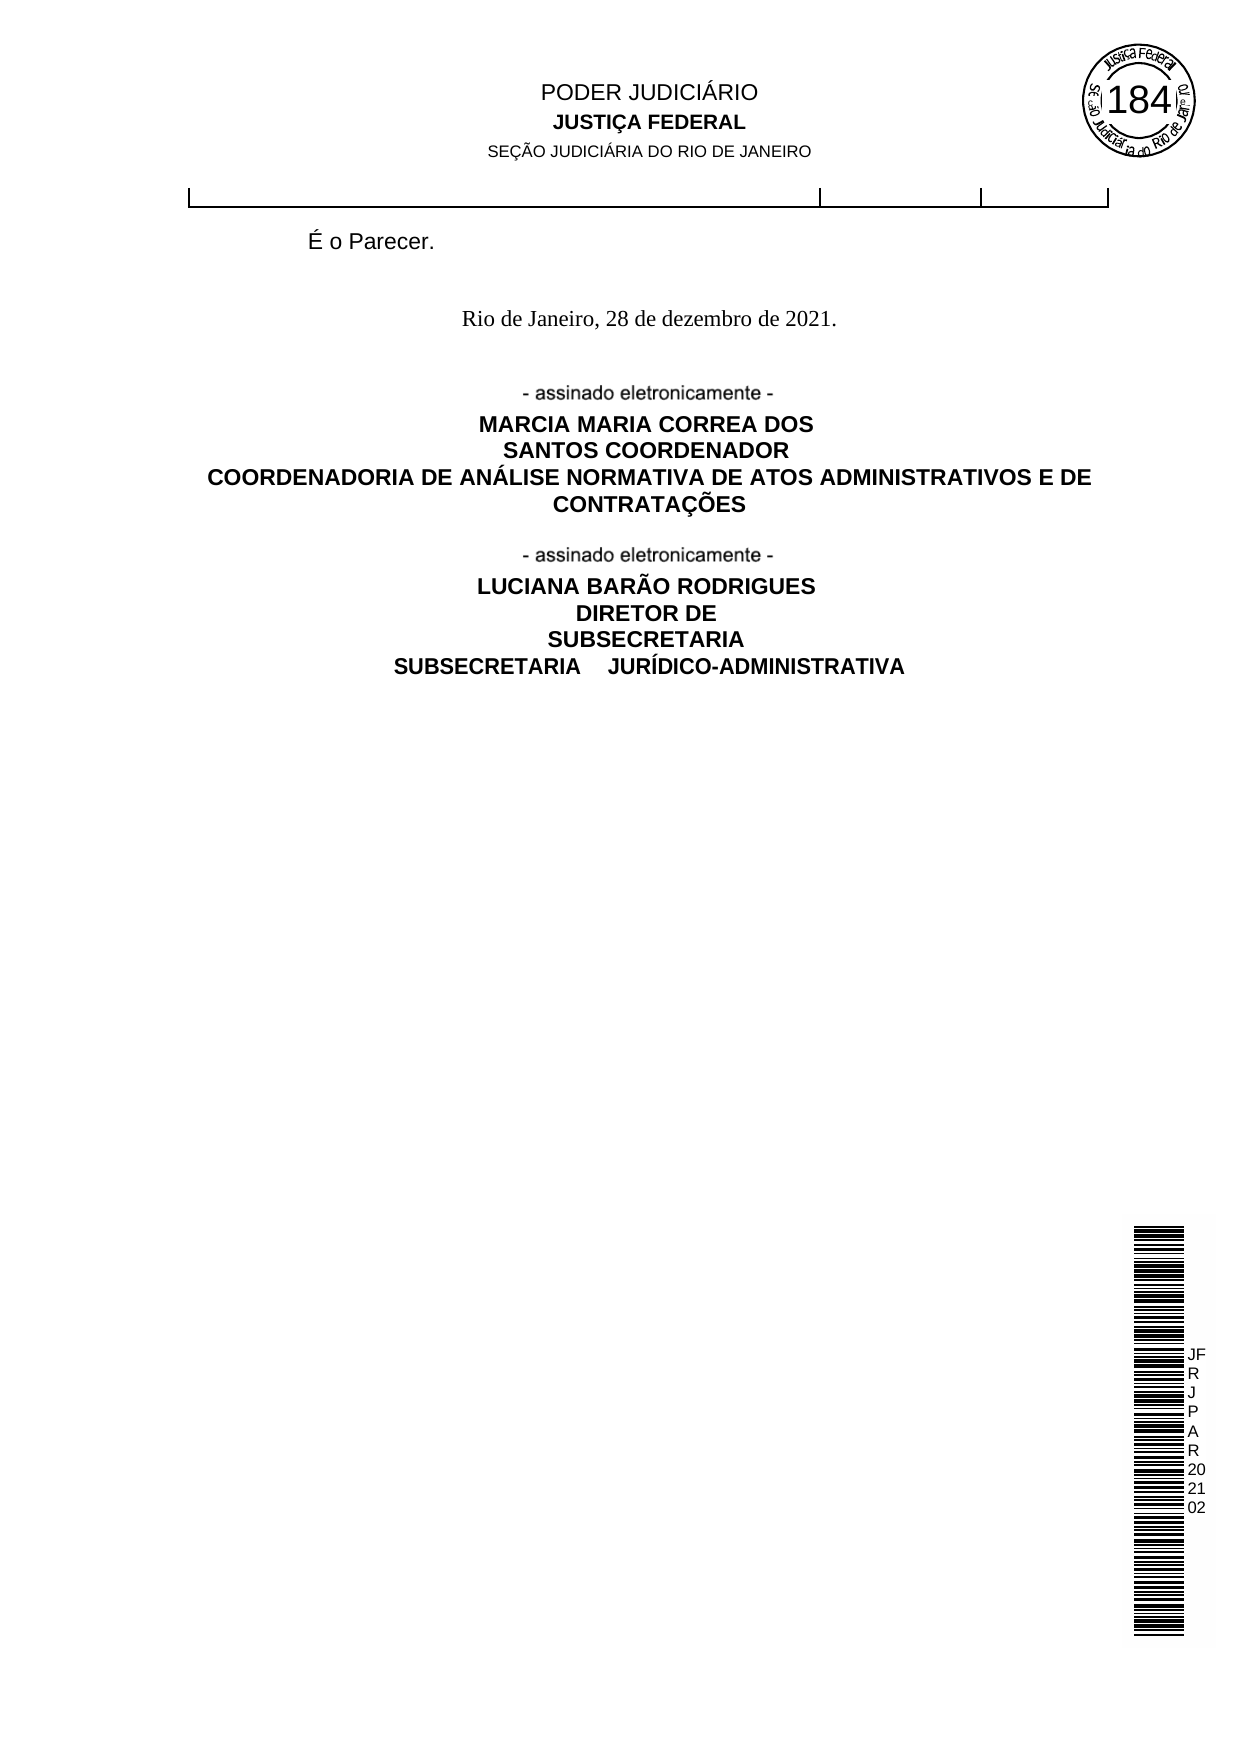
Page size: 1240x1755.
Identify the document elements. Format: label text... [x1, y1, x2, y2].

text MARCIA MARIA CORREA DOS SANTOS COORDENADOR [428, 411, 864, 464]
text e [1180, 96, 1192, 105]
text COORDENADORIA DE ANÁLISE NORMATIVA DE ATOS ADMINISTRATIVOS E DE CONTRATAÇÕES [191, 464, 1108, 518]
text SUBSECRETARIA JURÍDICO-ADMINISTRATIVA [391, 653, 907, 680]
text É o Parecer. [308, 228, 1239, 254]
text ç [1088, 97, 1100, 106]
text JFRJPAR202102807A [1187, 1345, 1206, 1517]
text Rio de Janeiro, 28 de dezembro de 2021. [391, 305, 907, 331]
text LUCIANA BARÃO RODRIGUES DIRETOR DE SUBSECRETARIA [474, 573, 818, 653]
